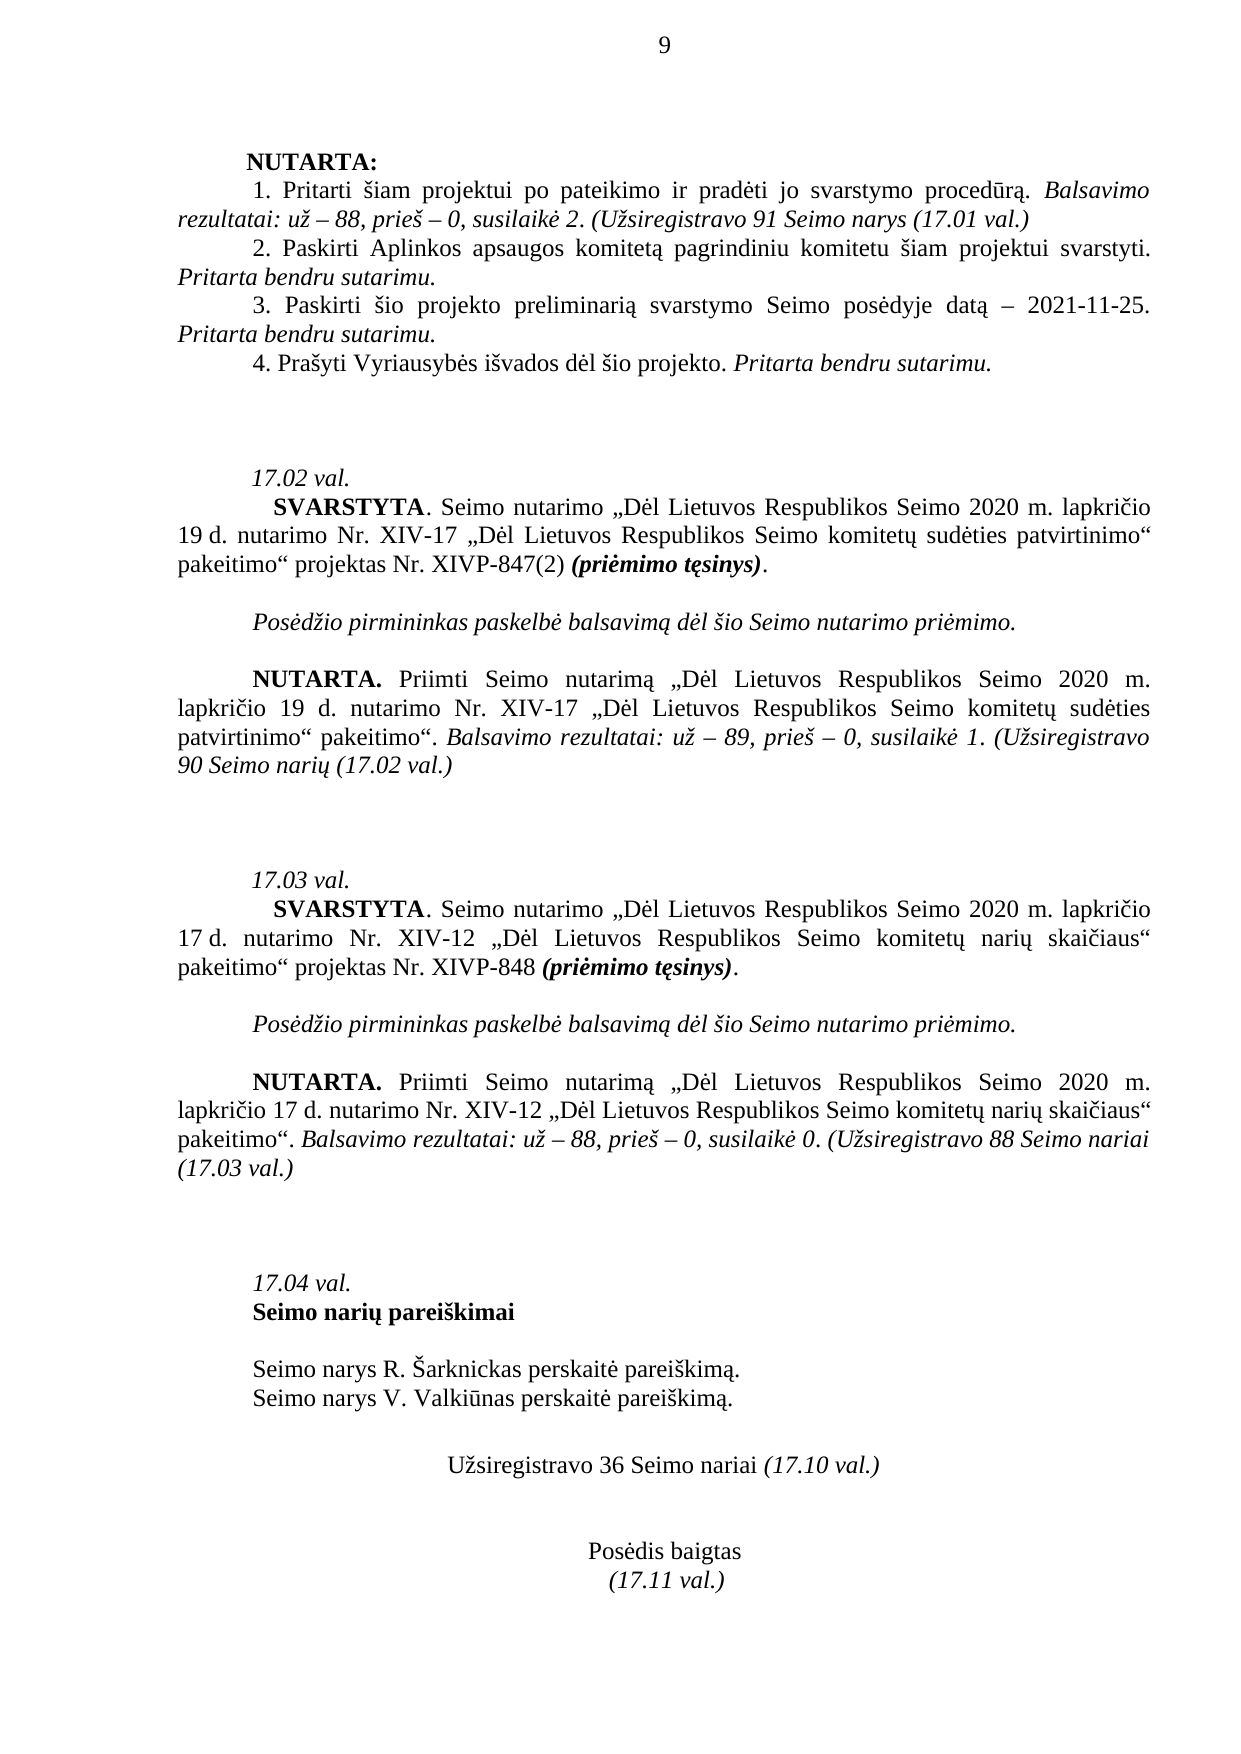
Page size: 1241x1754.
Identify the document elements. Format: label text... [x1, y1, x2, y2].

text Seimo narių pareiškimai [177, 1297, 1152, 1326]
text SVARSTYTA. Seimo nutarimo „Dėl Lietuvos Respublikos Seimo 2020 m. lapkričio 17 d. nutarimo Nr. XIV-12 „Dėl Lietuvos Respublikos Seimo komitetų narių skaičiaus“ pakeitimo“ projektas Nr. XIVP-848 (priėmimo tęsinys). [177, 894, 1152, 981]
text Posėdžio pirmininkas paskelbė balsavimą dėl šio Seimo nutarimo priėmimo. [177, 1009, 1152, 1038]
text Seimo narys R. Šarknickas perskaitė pareiškimą. [177, 1354, 1152, 1383]
text NUTARTA. Priimti Seimo nutarimą „Dėl Lietuvos Respublikos Seimo 2020 m. lapkričio 19 d. nutarimo Nr. XIV-17 „Dėl Lietuvos Respublikos Seimo komitetų sudėties patvirtinimo“ pakeitimo“. Balsavimo rezultatai: už – 89, prieš – 0, susilaikė 1. (Užsiregistravo 90 Seimo narių (17.02 val.) [177, 664, 1152, 779]
text 2. Paskirti Aplinkos apsaugos komitetą pagrindiniu komitetu šiam projektui svarstyti. Pritarta bendru sutarimu. [177, 233, 1152, 291]
text NUTARTA. Priimti Seimo nutarimą „Dėl Lietuvos Respublikos Seimo 2020 m. lapkričio 17 d. nutarimo Nr. XIV-12 „Dėl Lietuvos Respublikos Seimo komitetų narių skaičiaus“ pakeitimo“. Balsavimo rezultatai: už – 88, prieš – 0, susilaikė 0. (Užsiregistravo 88 Seimo nariai (17.03 val.) [177, 1067, 1152, 1182]
text 4. Prašyti Vyriausybės išvados dėl šio projekto. Pritarta bendru sutarimu. [177, 348, 1152, 377]
text 17.04 val. [177, 1268, 1152, 1297]
text Posėdžio pirmininkas paskelbė balsavimą dėl šio Seimo nutarimo priėmimo. [177, 607, 1152, 636]
text 17.02 val. [177, 463, 1152, 492]
text SVARSTYTA. Seimo nutarimo „Dėl Lietuvos Respublikos Seimo 2020 m. lapkričio 19 d. nutarimo Nr. XIV-17 „Dėl Lietuvos Respublikos Seimo komitetų sudėties patvirtinimo“ pakeitimo“ projektas Nr. XIVP-847(2) (priėmimo tęsinys). [177, 492, 1152, 578]
text 3. Paskirti šio projekto preliminarią svarstymo Seimo posėdyje datą – 2021-11-25. Pritarta bendru sutarimu. [177, 291, 1152, 348]
text 1. Pritarti šiam projektui po pateikimo ir pradėti jo svarstymo procedūrą. Balsavimo rezultatai: už – 88, prieš – 0, susilaikė 2. (Užsiregistravo 91 Seimo narys (17.01 val.) [177, 176, 1152, 233]
text Seimo narys V. Valkiūnas perskaitė pareiškimą. [177, 1383, 1152, 1412]
text 17.03 val. [177, 866, 1152, 894]
text Užsiregistravo 36 Seimo nariai (17.10 val.) [177, 1450, 1152, 1479]
text Posėdis baigtas [177, 1536, 1152, 1565]
text (17.11 val.) [177, 1565, 1152, 1594]
text NUTARTA: [177, 147, 1152, 176]
